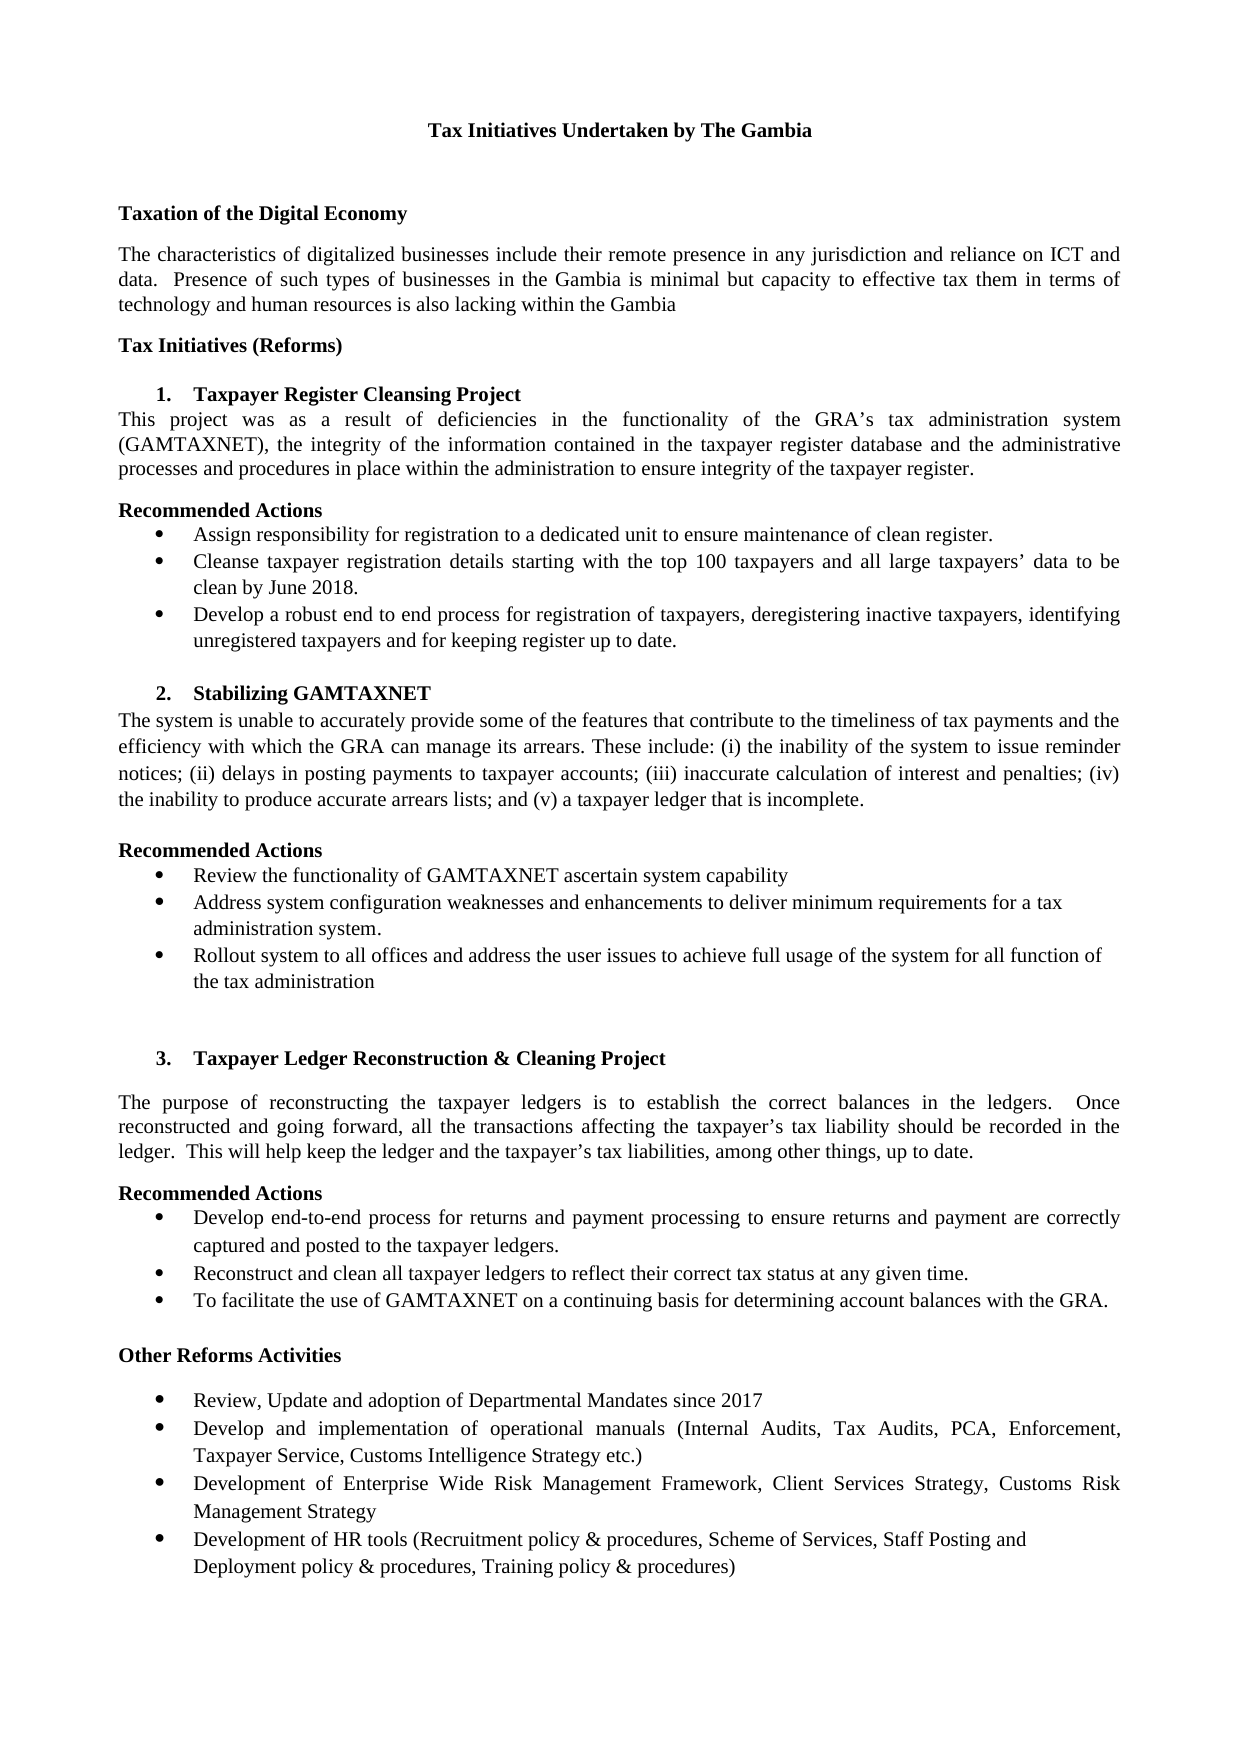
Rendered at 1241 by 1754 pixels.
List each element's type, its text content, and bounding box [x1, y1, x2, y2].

list Reconstruct and clean all taxpayer ledgers to reflect their correct tax status at any given time. [156, 1260, 1122, 1284]
list Review the functionality of GAMTAXNET ascertain system capability [156, 863, 1122, 887]
text The characteristics of digitalized businesses include their remote presence in any jurisdiction and reliance on ICT and data. Presence of such types of businesses in the Gambia is minimal but capacity to effective tax them in terms of technology and human resources is also lacking within the Gambia [118, 242, 1122, 316]
text The purpose of reconstructing the taxpayer ledgers is to establish the correct balances in the ledgers. Once reconstructed and going forward, all the transactions affecting the taxpayer’s tax liability should be recorded in the ledger. This will help keep the ledger and the taxpayer’s tax liabilities, among other things, up to date. [118, 1090, 1122, 1163]
list Develop a robust end to end process for registration of taxpayers, deregistering inactive taxpayers, identifying unregistered taxpayers and for keeping register up to date. [156, 602, 1122, 652]
list To facilitate the use of GAMTAXNET on a continuing basis for determining account balances with the GRA. [156, 1288, 1122, 1312]
list Address system configuration weaknesses and enhancements to deliver minimum requirements for a tax administration system. [156, 889, 1122, 940]
text This project was as a result of deficiencies in the functionality of the GRA’s tax administration system (GAMTAXNET), the integrity of the information contained in the taxpayer register database and the administrative processes and procedures in place within the administration to ensure integrity of the taxpayer register. [118, 407, 1122, 480]
list Cleanse taxpayer registration details starting with the top 100 taxpayers and all large taxpayers’ data to be clean by June 2018. [156, 549, 1122, 599]
text Other Reforms Activities [118, 1343, 1122, 1367]
list Stabilizing GAMTAXNET [156, 681, 1122, 705]
list Develop end-to-end process for returns and payment processing to ensure returns and payment are correctly captured and posted to the taxpayer ledgers. [156, 1205, 1122, 1257]
list Development of Enterprise Wide Risk Management Framework, Client Services Strategy, Customs Risk Management Strategy [156, 1471, 1122, 1523]
text Recommended Actions [118, 1181, 1122, 1204]
list Taxpayer Register Cleansing Project [156, 382, 1122, 406]
list Review, Update and adoption of Departmental Mandates since 2017 [156, 1387, 1122, 1412]
text Recommended Actions [118, 498, 1122, 522]
list Assign responsibility for registration to a dedicated unit to ensure maintenance of clean register. [156, 522, 1122, 546]
list Taxpayer Ledger Reconstruction & Cleaning Project [156, 1046, 1122, 1069]
list Develop and implementation of operational manuals (Internal Audits, Tax Audits, PCA, Enforcement, Taxpayer Service, Customs Intelligence Strategy etc.) [156, 1416, 1122, 1467]
list Rollout system to all offices and address the user issues to achieve full usage of the system for all function of the tax administration [156, 943, 1122, 993]
list Development of HR tools (Recruitment policy & procedures, Scheme of Services, Staff Posting and Deployment policy & procedures, Training policy & procedures) [156, 1527, 1122, 1578]
text Tax Initiatives (Reforms) [118, 333, 1122, 357]
text Taxation of the Digital Economy [118, 201, 1122, 225]
list The system is unable to accurately provide some of the features that contribute to the timeliness of tax payments and the efficiency with which the GRA can manage its arrears. These include: (i) the inability of the system to issue reminder notices; (ii) delays in posting payments to taxpayer accounts; (iii) inaccurate calculation of interest and penalties; (iv) the inability to produce accurate arrears lists; and (v) a taxpayer ledger that is incomplete. [118, 708, 1122, 811]
text Tax Initiatives Undertaken by The Gambia [118, 118, 1122, 142]
text Recommended Actions [118, 838, 1122, 862]
